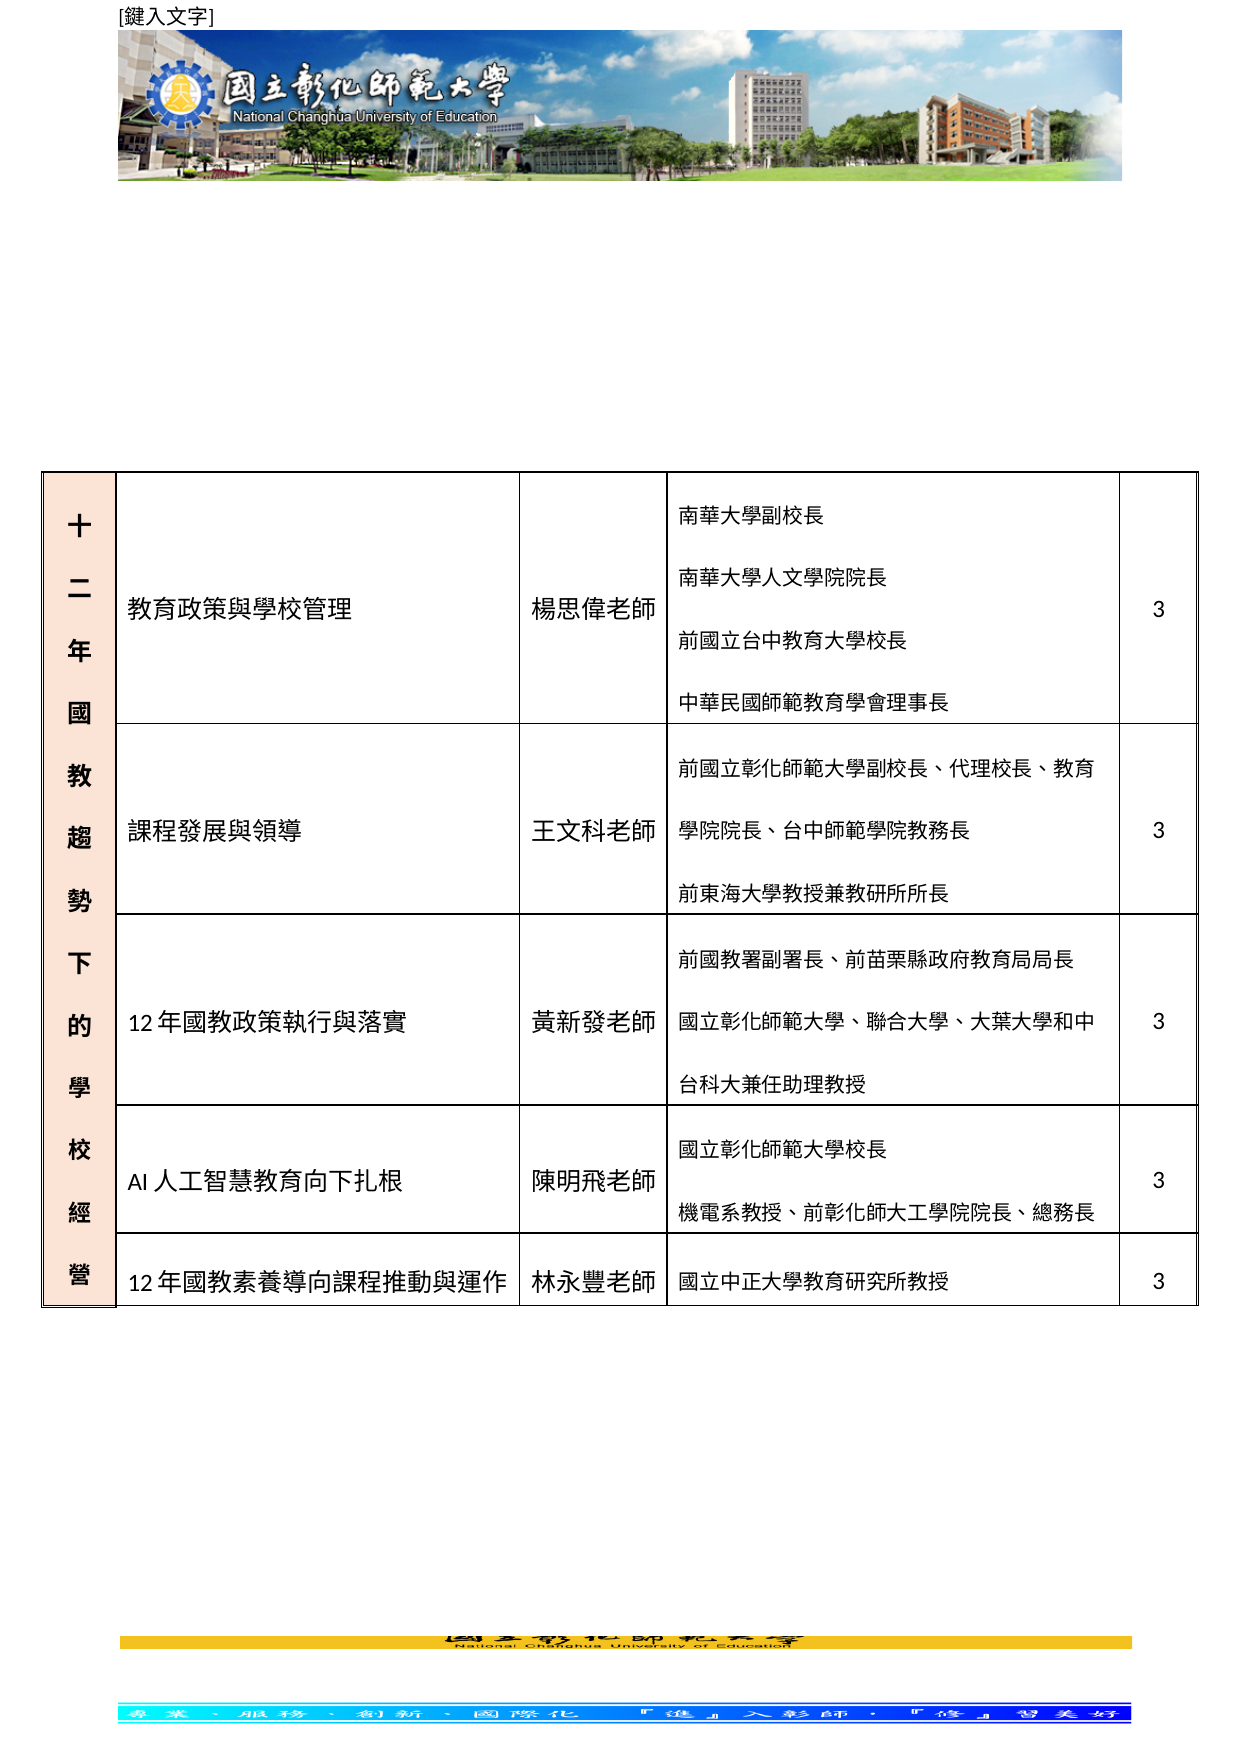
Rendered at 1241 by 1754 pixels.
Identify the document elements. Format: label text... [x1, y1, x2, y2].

table_cell 3 [1120, 1234, 1196, 1305]
table_cell AI人工智慧教育向下扎根 [117, 1106, 519, 1232]
table_cell 陳明飛老師 [520, 1106, 666, 1232]
table_cell 3 [1120, 473, 1196, 723]
table_cell 黃新發老師 [520, 915, 666, 1104]
table_cell 12年國教素養導向課程推動與運作 [117, 1234, 519, 1305]
table_cell 林永豐老師 [520, 1234, 666, 1305]
table_cell 楊思偉老師 [520, 473, 666, 723]
table_cell 國立中正大學教育研究所教授 [668, 1234, 1119, 1305]
table_cell 前國教署副署長、前苗栗縣政府教育局局長 國立彰化師範大學、聯合大學、大葉大學和中台科大兼任助理教授 [668, 915, 1119, 1104]
table_cell 王文科老師 [520, 724, 666, 913]
table_cell 教育政策與學校管理 [117, 473, 519, 723]
table_cell 前國立彰化師範大學副校長、代理校長、教育學院院長、台中師範學院教務長 前東海大學教授兼教研所所長 [668, 724, 1119, 913]
table_cell 3 [1120, 1106, 1196, 1232]
table_cell 十 二 年 國 教 趨 勢 下 的 學 校 經 營 [44, 473, 115, 1305]
table_cell 12年國教政策執行與落實 [117, 915, 519, 1104]
table_cell 國立彰化師範大學校長 機電系教授、前彰化師大工學院院長、總務長 [668, 1106, 1119, 1232]
table_cell 3 [1120, 915, 1196, 1104]
table_cell 課程發展與領導 [117, 724, 519, 913]
table_cell 南華大學副校長 南華大學人文學院院長 前國立台中教育大學校長 中華民國師範教育學會理事長 [668, 473, 1119, 723]
table_cell 3 [1120, 724, 1196, 913]
